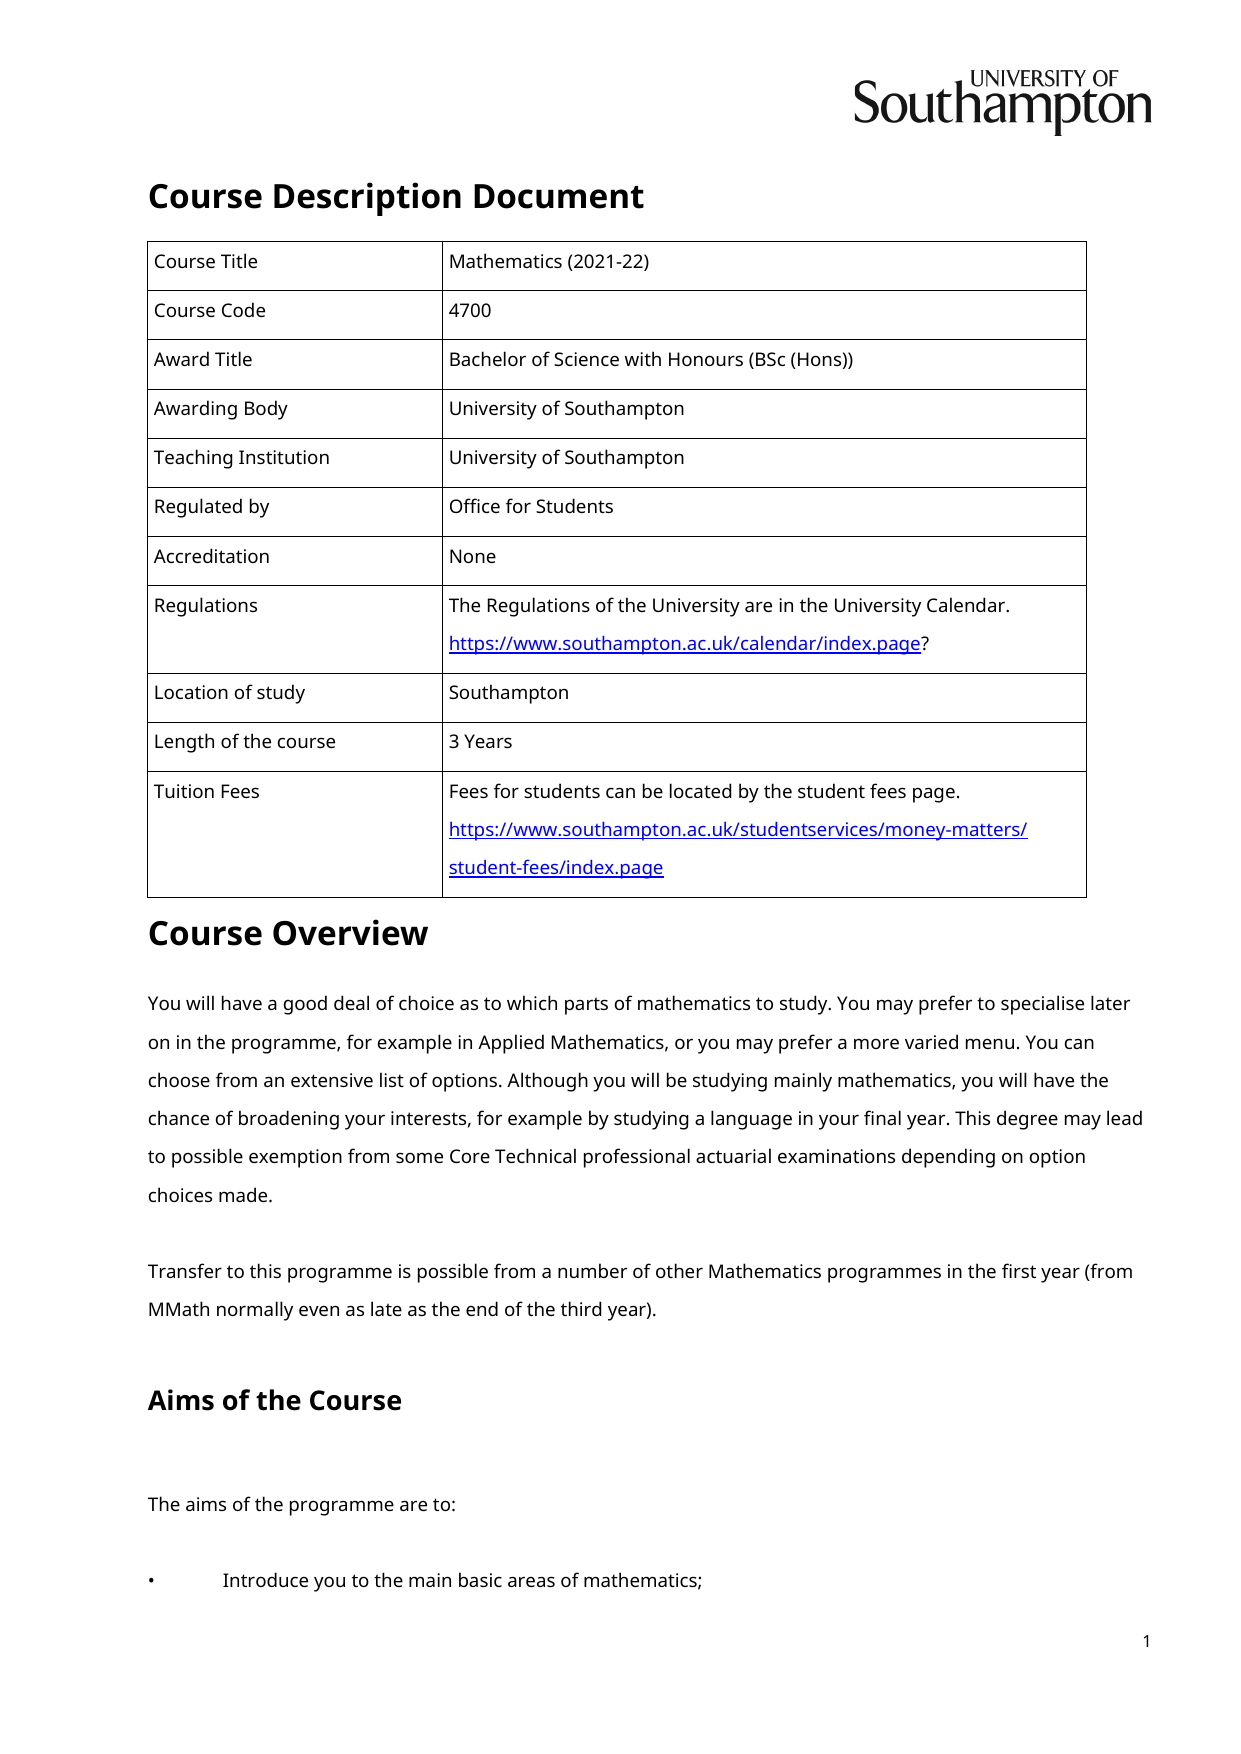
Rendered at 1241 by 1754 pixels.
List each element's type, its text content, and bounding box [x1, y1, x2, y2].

text You will have a good deal of choice as to which parts of mathematics to study. You may prefer to specialise later on in the programme, for example in Applied Mathematics, or you may prefer a more varied menu. You can choose from an extensive list of options. Although you will be studying mainly mathematics, you will have the chance of broadening your interests, for example by studying a language in your final year. This degree may lead to possible exemption from some Core Technical professional actuarial examinations depending on option choices made. Transfer to this programme is possible from a number of other Mathematics programmes in the first year (from MMath normally even as late as the end of the third year). [148, 991, 1145, 1322]
subtitle Aims of the Course [148, 1382, 1152, 1418]
table_cell 3 Years [443, 723, 1086, 771]
table_cell Office for Students [443, 488, 1086, 536]
table_cell Accreditation [148, 537, 442, 585]
table_cell 4700 [443, 291, 1086, 339]
table_cell Regulated by [148, 488, 442, 536]
table_cell Fees for students can be located by the student fees page. https://www.southampton.ac.uk/studentservices/money-matters/student-fees/index.page [443, 772, 1086, 897]
table_cell The Regulations of the University are in the University Calendar. https://www.southampton.ac.uk/calendar/index.page? [443, 586, 1086, 673]
table_cell Length of the course [148, 723, 442, 771]
table_cell Regulations [148, 586, 442, 673]
table_cell Awarding Body [148, 390, 442, 438]
table_cell Bachelor of Science with Honours (BSc (Hons)) [443, 340, 1086, 388]
table_header Mathematics (2021-22) [443, 242, 1086, 290]
table_cell Tuition Fees [148, 772, 442, 897]
table_cell Southampton [443, 674, 1086, 722]
subtitle Course Overview [148, 910, 1152, 956]
subtitle Course Description Document [148, 173, 1152, 218]
table_cell Award Title [148, 340, 442, 388]
table_cell University of Southampton [443, 439, 1086, 487]
table_header Course Title [148, 242, 442, 290]
table_cell Course Code [148, 291, 442, 339]
text The aims of the programme are to: • Introduce you to the main basic areas of mathematics; [148, 1491, 1152, 1593]
table_cell None [443, 537, 1086, 585]
table_cell University of Southampton [443, 390, 1086, 438]
table_cell Location of study [148, 674, 442, 722]
table_cell Teaching Institution [148, 439, 442, 487]
